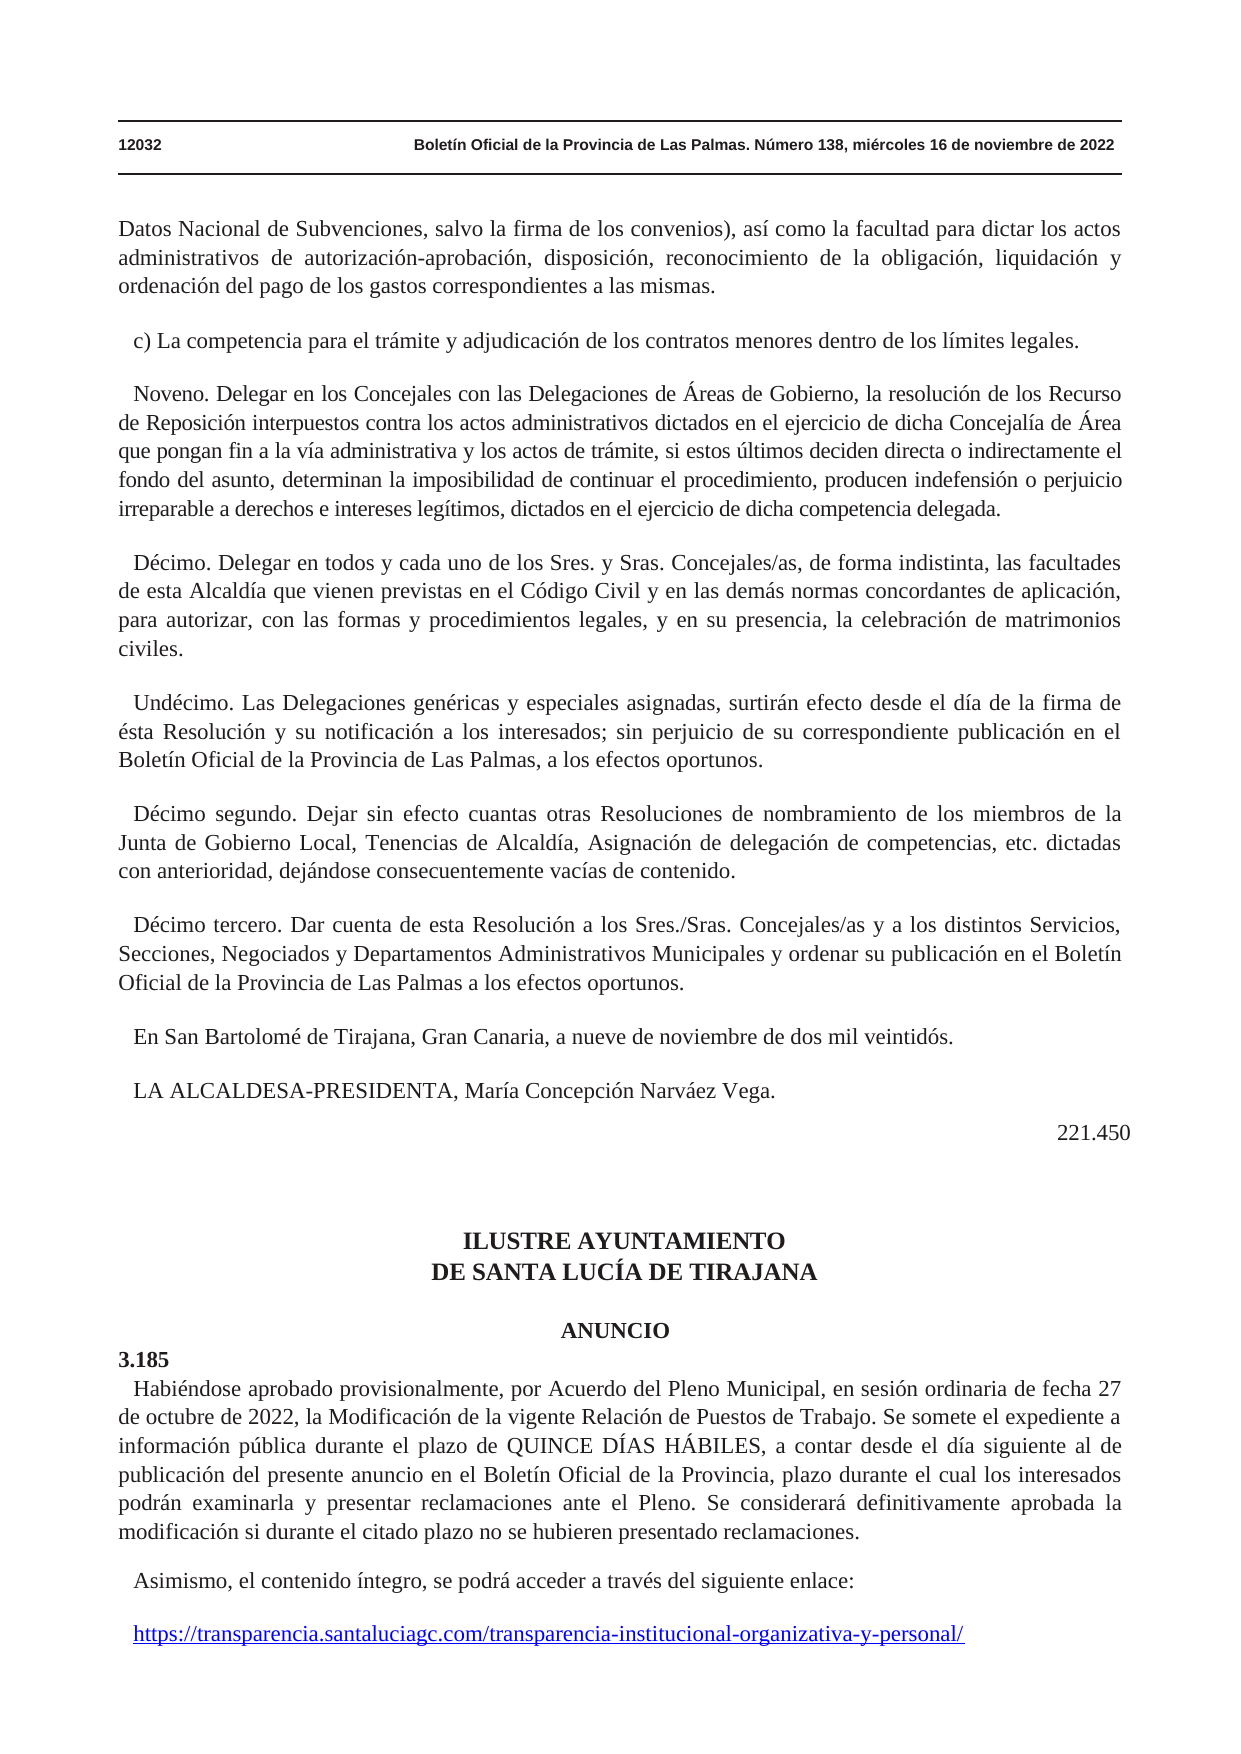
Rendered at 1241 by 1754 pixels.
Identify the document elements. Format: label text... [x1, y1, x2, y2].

text ANUNCIO [561, 1318, 1131, 1344]
text 221.450 [118, 1120, 1131, 1145]
text DE SANTA LUCÍA DE TIRAJANA [118, 1256, 1131, 1286]
text Habiéndose aprobado provisionalmente, por Acuerdo del Pleno Municipal, en sesión ordinaria de fecha 27 de octubre de 2022, la Modificación de la vigente Relación de Puestos de Trabajo. Se somete el expediente a información pública durante el plazo de QUINCE DÍAS HÁBILES, a contar desde el día siguiente al de publicación del presente anuncio en el Boletín Oficial de la Provincia, plazo durante el cual los interesados podrán examinarla y presentar reclamaciones ante el Pleno. Se considerará definitivamente aprobada la modificación si durante el citado plazo no se hubieren presentado reclamaciones. [118, 1373, 1123, 1545]
text Asimismo, el contenido íntegro, se podrá acceder a través del siguiente enlace: https://transparencia.santaluciagc.com/transparencia-institucional-organizativa-y-personal/ [133, 1545, 973, 1652]
text ILUSTRE AYUNTAMIENTO [118, 1227, 1131, 1255]
text Décimo segundo. Dejar sin efecto cuantas otras Resoluciones de nombramiento de los miembros de la Junta de Gobierno Local, Tenencias de Alcaldía, Asignación de delegación de competencias, etc. dictadas con anterioridad, dejándose consecuentemente vacías de contenido. [118, 798, 1123, 885]
text Décimo. Delegar en todos y cada uno de los Sres. y Sras. Concejales/as, de forma indistinta, las facultades de esta Alcaldía que vienen previstas en el Código Civil y en las demás normas concordantes de aplicación, para autorizar, con las formas y procedimientos legales, y en su presencia, la celebración de matrimonios civiles. [118, 547, 1123, 662]
text 3.185 [118, 1347, 1131, 1373]
text Noveno. Delegar en los Concejales con las Delegaciones de Áreas de Gobierno, la resolución de los Recurso de Reposición interpuestos contra los actos administrativos dictados en el ejercicio de dicha Concejalía de Área que pongan fin a la vía administrativa y los actos de trámite, si estos últimos deciden directa o indirectamente el fondo del asunto, determinan la imposibilidad de continuar el procedimiento, producen indefensión o perjuicio irreparable a derechos e intereses legítimos, dictados en el ejercicio de dicha competencia delegada. [118, 378, 1123, 522]
text LA ALCALDESA-PRESIDENTA, María Concepción Narváez Vega. [133, 1078, 1131, 1104]
text Undécimo. Las Delegaciones genéricas y especiales asignadas, surtirán efecto desde el día de la firma de ésta Resolución y su notificación a los interesados; sin perjuicio de su correspondiente publicación en el Boletín Oficial de la Provincia de Las Palmas, a los efectos oportunos. [118, 687, 1123, 774]
text Décimo tercero. Dar cuenta de esta Resolución a los Sres./Sras. Concejales/as y a los distintos Servicios, Secciones, Negociados y Departamentos Administrativos Municipales y ordenar su publicación en el Boletín Oficial de la Provincia de Las Palmas a los efectos oportunos. [118, 910, 1123, 996]
text En San Bartolomé de Tirajana, Gran Canaria, a nueve de noviembre de dos mil veintidós. [133, 1024, 1131, 1050]
text Datos Nacional de Subvenciones, salvo la firma de los convenios), así como la facultad para dictar los actos administrativos de autorización-aprobación, disposición, reconocimiento de la obligación, liquidación y ordenación del pago de los gastos correspondientes a las mismas. [118, 213, 1123, 300]
text c) La competencia para el trámite y adjudicación de los contratos menores dentro de los límites legales. [133, 328, 1131, 353]
text 12032 Boletín Oficial de la Provincia de Las Palmas. Número 138, miércoles 16 de noviembre de 2022 [118, 136, 1131, 153]
